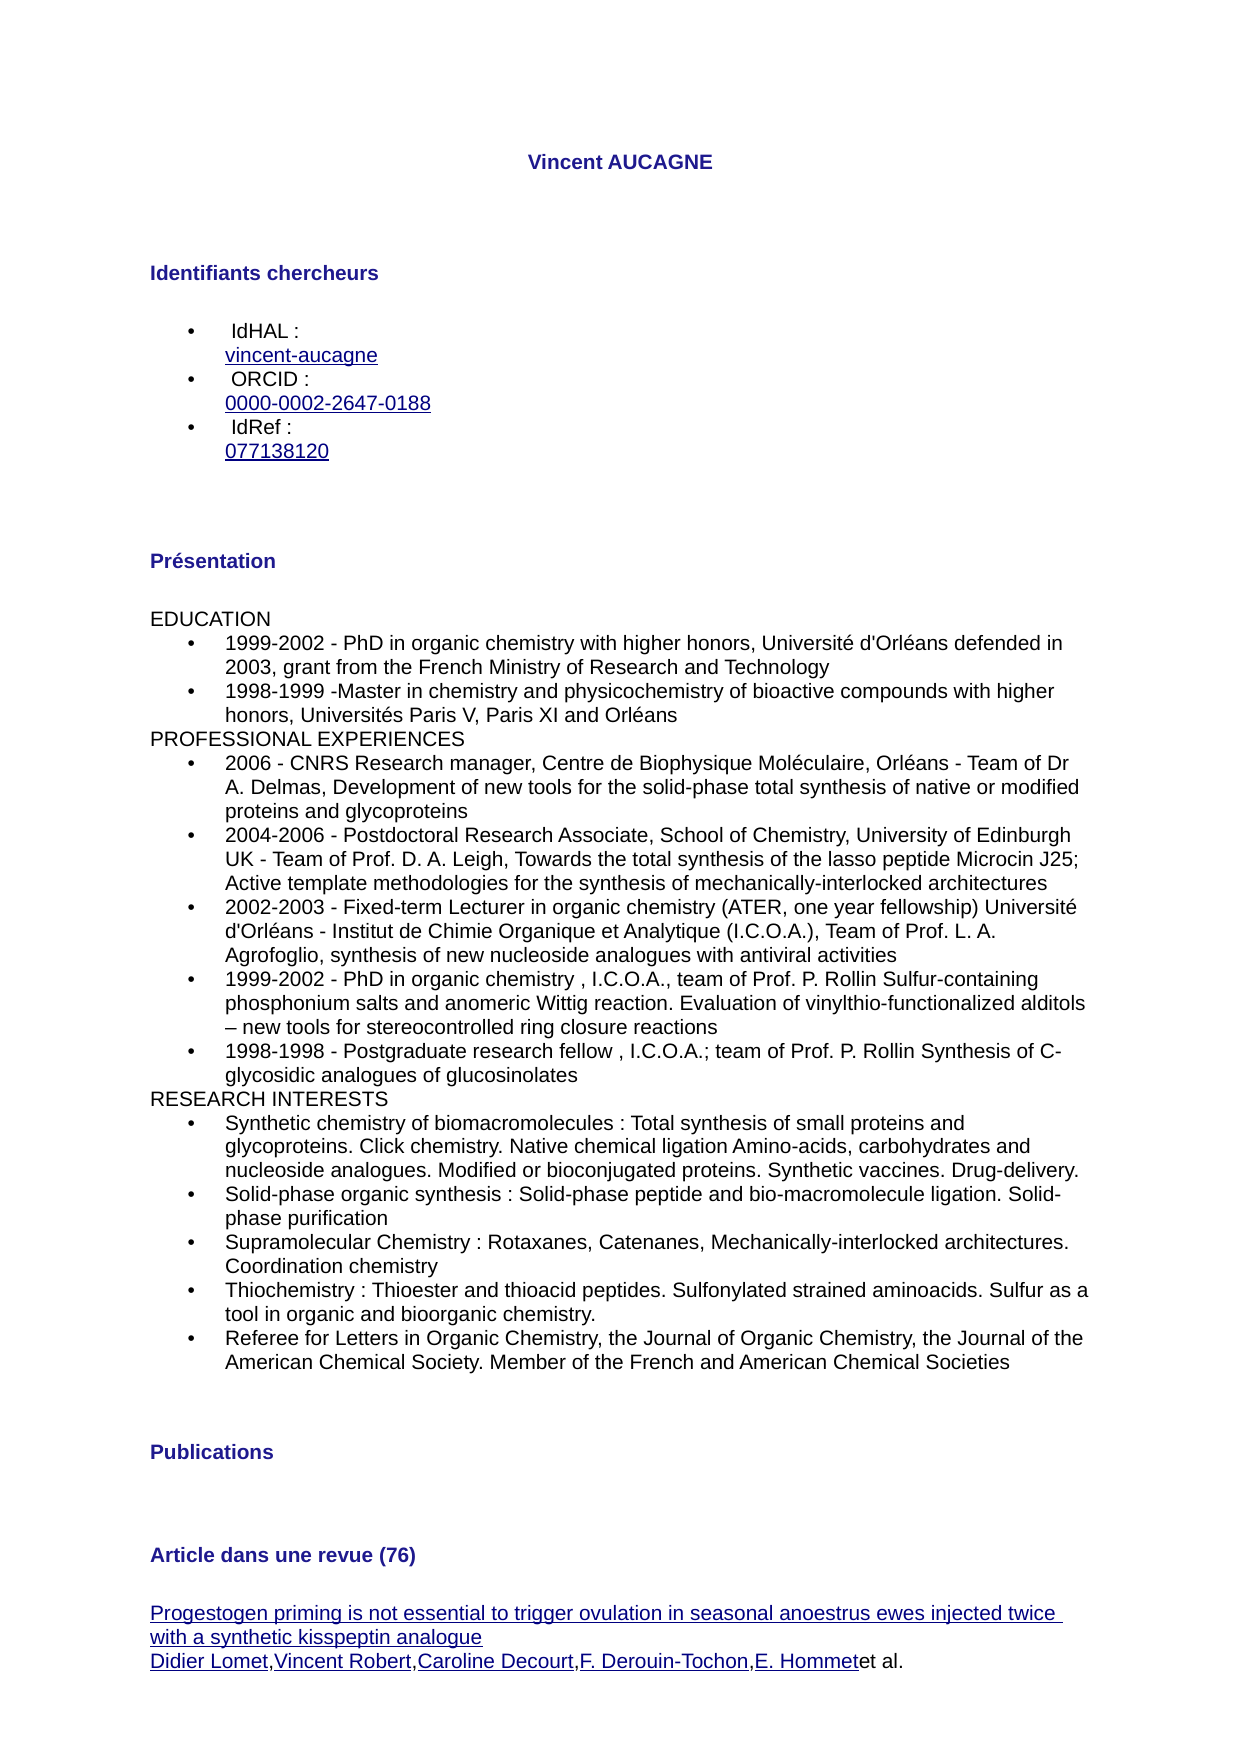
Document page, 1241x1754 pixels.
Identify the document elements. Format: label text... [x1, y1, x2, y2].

list 0000-0002-2647-0188 [187, 391, 1090, 414]
list Supramolecular Chemistry : Rotaxanes, Catenanes, Mechanically-interlocked architectures. Coordination chemistry [187, 1230, 1090, 1278]
list IdHAL : [187, 319, 1090, 343]
list Synthetic chemistry of biomacromolecules : Total synthesis of small proteins and glycoproteins. Click chemistry. Native chemical ligation Amino-acids, carbohydrates and nucleoside analogues. Modified or bioconjugated proteins. Synthetic vaccines. Drug-delivery. [187, 1110, 1090, 1182]
list Thiochemistry : Thioester and thioacid peptides. Sulfonylated strained aminoacids. Sulfur as a tool in organic and bioorganic chemistry. [187, 1278, 1090, 1326]
subtitle Identifiants chercheurs [150, 260, 1090, 284]
list Solid-phase organic synthesis : Solid-phase peptide and bio-macromolecule ligation. Solid-phase purification [187, 1182, 1090, 1230]
subtitle Présentation [150, 549, 1090, 573]
list 1999-2002 - PhD in organic chemistry , I.C.O.A., team of Prof. P. Rollin Sulfur-containing phosphonium salts and anomeric Wittig reaction. Evaluation of vinylthio-functionalized alditols – new tools for stereocontrolled ring closure reactions [187, 967, 1090, 1038]
list 2002-2003 - Fixed-term Lecturer in organic chemistry (ATER, one year fellowship) Université d'Orléans - Institut de Chimie Organique et Analytique (I.C.O.A.), Team of Prof. L. A. Agrofoglio, synthesis of new nucleoside analogues with antiviral activities [187, 895, 1090, 967]
list vincent-aucagne [187, 343, 1090, 367]
list ORCID : [187, 367, 1090, 391]
list 2006 - CNRS Research manager, Centre de Biophysique Moléculaire, Orléans - Team of Dr A. Delmas, Development of new tools for the solid-phase total synthesis of native or modified proteins and glycoproteins [187, 751, 1090, 823]
list 077138120 [187, 438, 1090, 462]
list 1998-1999 -Master in chemistry and physicochemistry of bioactive compounds with higher honors, Universités Paris V, Paris XI and Orléans [187, 679, 1090, 727]
list 1999-2002 - PhD in organic chemistry with higher honors, Université d'Orléans defended in 2003, grant from the French Ministry of Research and Technology [187, 631, 1090, 679]
list 1998-1998 - Postgraduate research fellow , I.C.O.A.; team of Prof. P. Rollin Synthesis of C-glycosidic analogues of glucosinolates [187, 1038, 1090, 1086]
subtitle EDUCATION [150, 607, 1090, 631]
table_header Progestogen priming is not essential to trigger ovulation in seasonal anoestrus ewes injected twice with a synthetic kisspeptin analogue Didier Lomet,Vincent Robert,Caroline Decourt,F. Derouin-Tochon,E. Hommetet al. [150, 1601, 1090, 1673]
subtitle PROFESSIONAL EXPERIENCES [150, 727, 1090, 751]
subtitle Article dans une revue (76) [150, 1543, 1090, 1567]
subtitle Publications [150, 1439, 1090, 1463]
subtitle Vincent AUCAGNE [150, 150, 1090, 174]
list Referee for Letters in Organic Chemistry, the Journal of Organic Chemistry, the Journal of the American Chemical Society. Member of the French and American Chemical Societies [187, 1326, 1090, 1374]
list IdRef : [187, 414, 1090, 438]
subtitle RESEARCH INTERESTS [150, 1086, 1090, 1110]
list 2004-2006 - Postdoctoral Research Associate, School of Chemistry, University of Edinburgh UK - Team of Prof. D. A. Leigh, Towards the total synthesis of the lasso peptide Microcin J25; Active template methodologies for the synthesis of mechanically-interlocked architectures [187, 823, 1090, 895]
